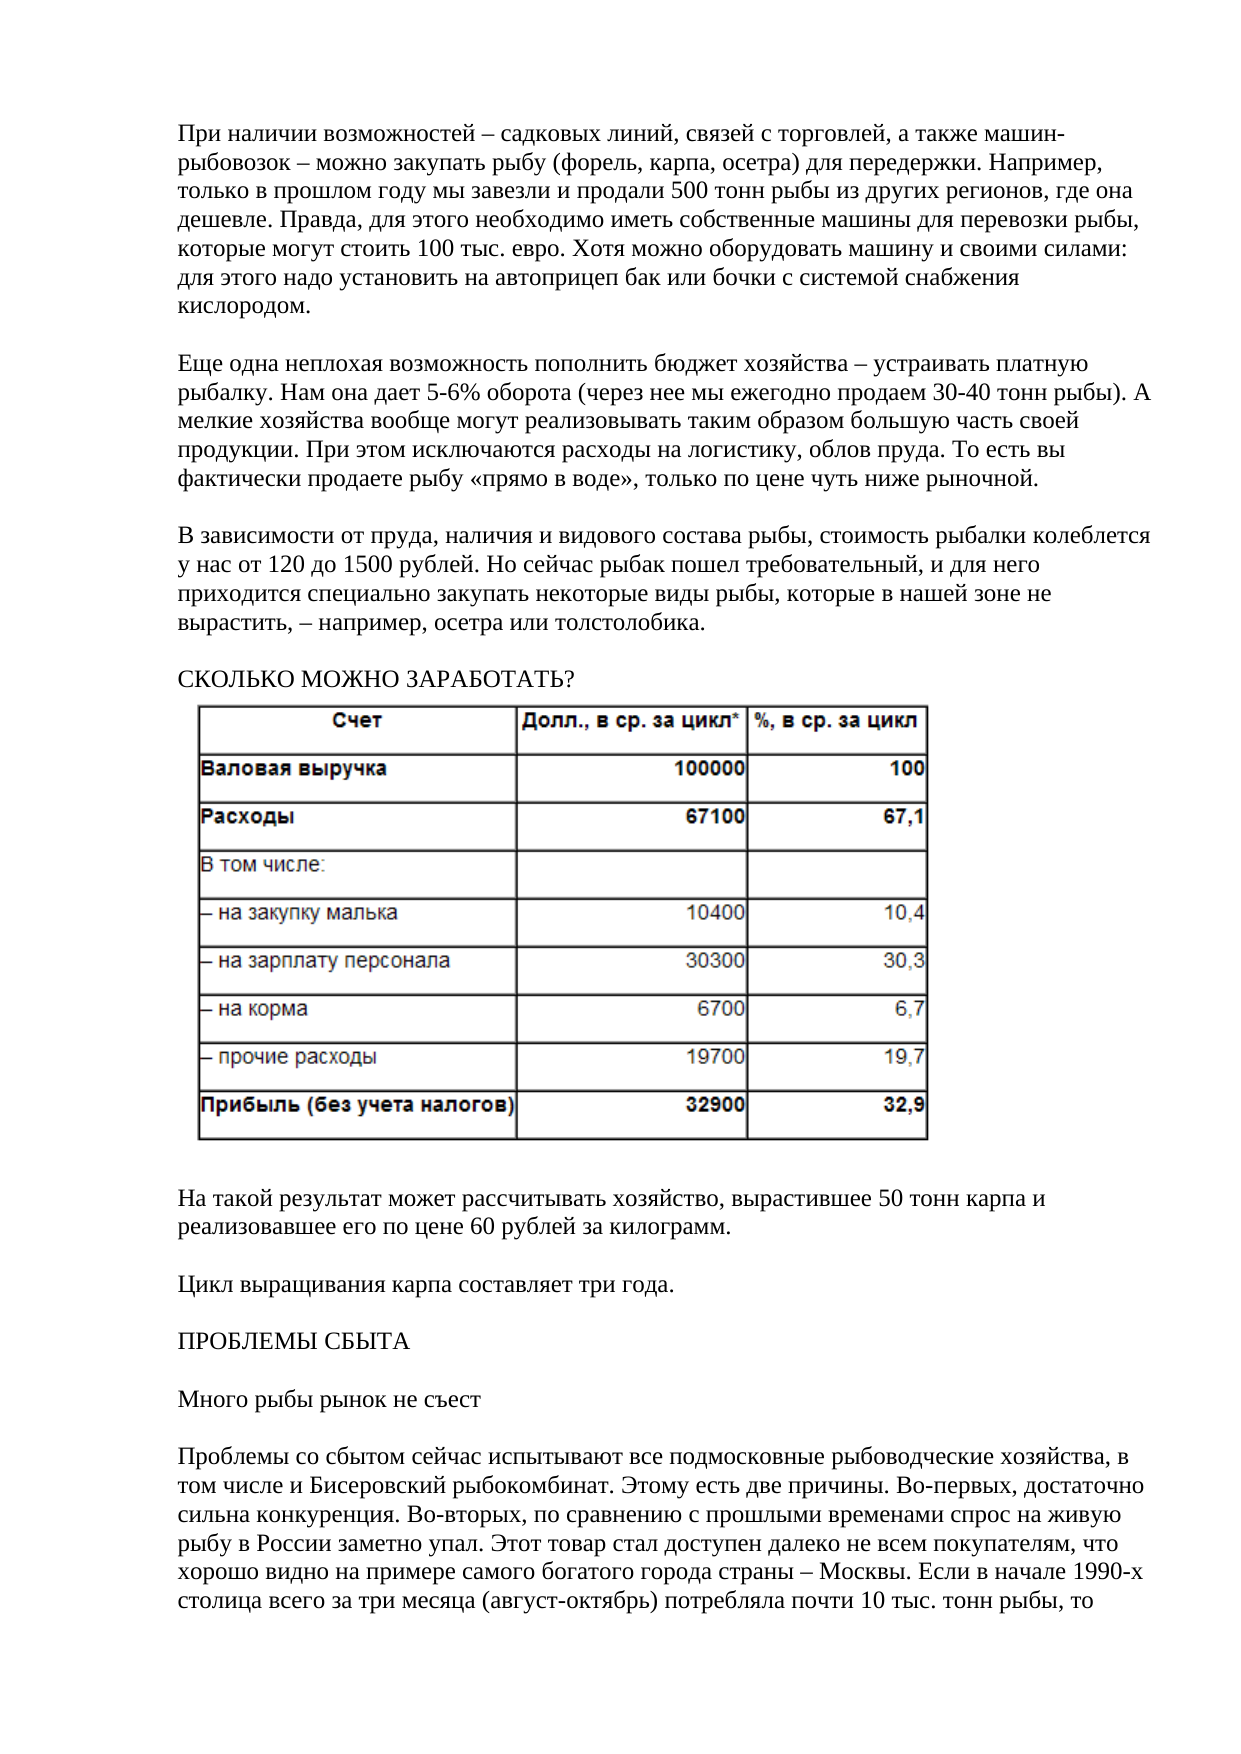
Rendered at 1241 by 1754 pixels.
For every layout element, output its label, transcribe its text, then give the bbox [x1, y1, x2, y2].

text Много рыбы рынок не съест [177, 1384, 1152, 1413]
text Цикл выращивания карпа составляет три года. [177, 1269, 1152, 1298]
text Еще одна неплохая возможность пополнить бюджет хозяйства – устраивать платную рыбалку. Нам она дает 5-6% оборота (через нее мы ежегодно продаем 30-40 тонн рыбы). А мелкие хозяйства вообще могут реализовывать таким образом большую часть своей продукции. При этом исключаются расходы на логистику, облов пруда. То есть вы фактически продаете рыбу «прямо в воде», только по цене чуть ниже рыночной. [177, 348, 1152, 492]
text СКОЛЬКО МОЖНО ЗАРАБОТАТЬ? [177, 664, 1152, 693]
text При наличии возможностей – садковых линий, связей с торговлей, а также машин-рыбовозок – можно закупать рыбу (форель, карпа, осетра) для передержки. Например, только в прошлом году мы завезли и продали 500 тонн рыбы из других регионов, где она дешевле. Правда, для этого необходимо иметь собственные машины для перевозки рыбы, которые могут стоить 100 тыс. евро. Хотя можно оборудовать машину и своими силами: для этого надо установить на автоприцеп бак или бочки с системой снабжения кислородом. [177, 118, 1152, 319]
text На такой результат может рассчитывать хозяйство, вырастившее 50 тонн карпа и реализовавшее его по цене 60 рублей за килограмм. [177, 1183, 1152, 1240]
text ПРОБЛЕМЫ СБЫТА [177, 1326, 1152, 1355]
text Проблемы со сбытом сейчас испытывают все подмосковные рыбоводческие хозяйства, в том числе и Бисеровский рыбокомбинат. Этому есть две причины. Во-первых, достаточно сильна конкуренция. Во-вторых, по сравнению с прошлыми временами спрос на живую рыбу в России заметно упал. Этот товар стал доступен далеко не всем покупателям, что хорошо видно на примере самого богатого города страны – Москвы. Если в начале 1990-х столица всего за три месяца (август-октябрь) потребляла почти 10 тыс. тонн рыбы, то [177, 1441, 1152, 1614]
text В зависимости от пруда, наличия и видового состава рыбы, стоимость рыбалки колеблется у нас от 120 до 1500 рублей. Но сейчас рыбак пошел требовательный, и для него приходится специально закупать некоторые виды рыбы, которые в нашей зоне не вырастить, – например, осетра или толстолобика. [177, 521, 1152, 636]
picture [193, 702, 933, 1145]
